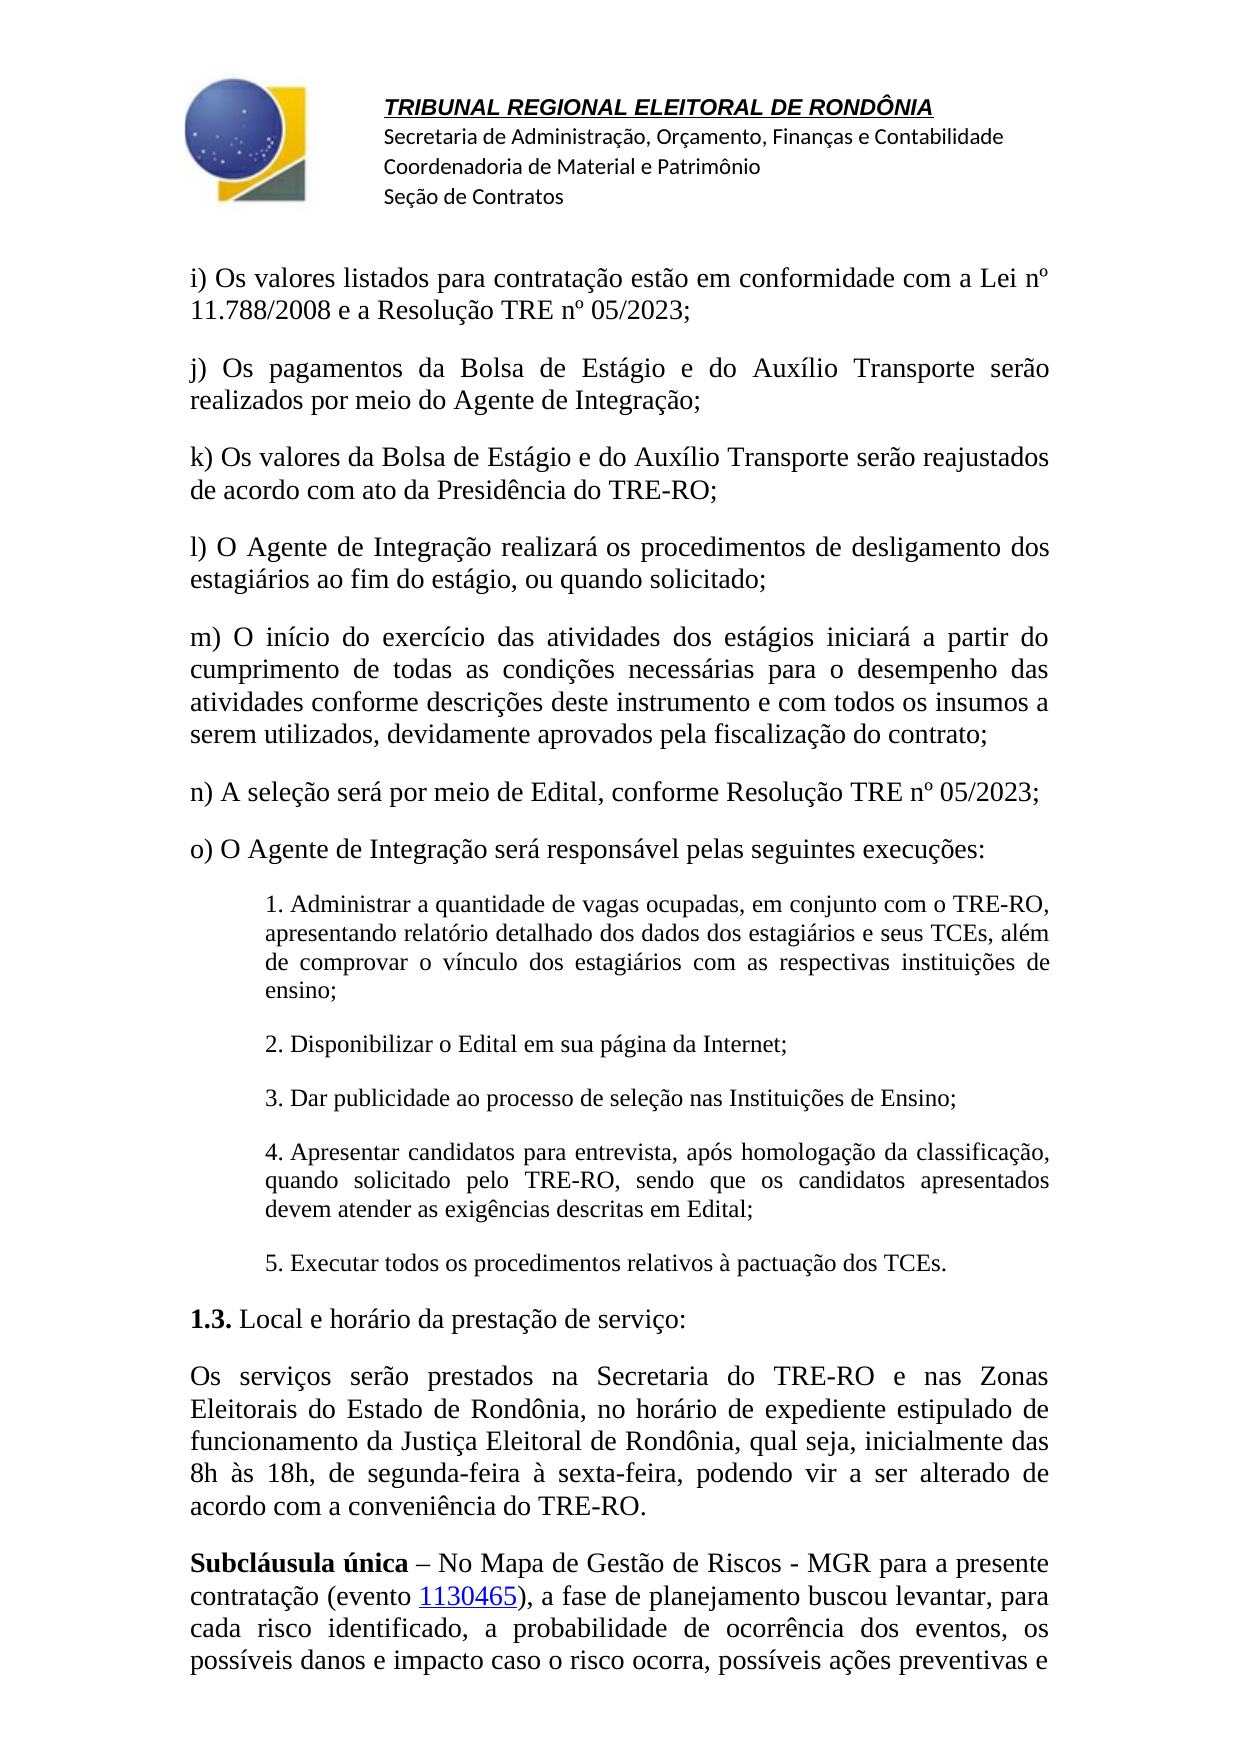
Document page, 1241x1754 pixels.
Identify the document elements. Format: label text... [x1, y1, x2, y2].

text 2. Disponibilizar o Edital em sua página da Internet; [265, 1029, 1051, 1058]
text k) Os valores da Bolsa de Estágio e do Auxílio Transporte serão reajustados de acordo com ato da Presidência do TRE-RO; [190, 440, 1051, 505]
text 5. Executar todos os procedimentos relativos à pactuação dos TCEs. [265, 1248, 1051, 1277]
text o) O Agente de Integração será responsável pelas seguintes execuções: [190, 832, 1051, 864]
text 4. Apresentar candidatos para entrevista, após homologação da classificação, quando solicitado pelo TRE-RO, sendo que os candidatos apresentados devem atender as exigências descritas em Edital; [265, 1137, 1051, 1223]
text 3. Dar publicidade ao processo de seleção nas Instituições de Ensino; [265, 1083, 1051, 1112]
text i) Os valores listados para contratação estão em conformidade com a Lei nº 11.788/2008 e a Resolução TRE nº 05/2023; [190, 261, 1051, 326]
text l) O Agente de Integração realizará os procedimentos de desligamento dos estagiários ao fim do estágio, ou quando solicitado; [190, 530, 1051, 595]
text n) A seleção será por meio de Edital, conforme Resolução TRE nº 05/2023; [190, 774, 1051, 807]
text m) O início do exercício das atividades dos estágios iniciará a partir do cumprimento de todas as condições necessárias para o desempenho das atividades conforme descrições deste instrumento e com todos os insumos a serem utilizados, devidamente aprovados pela fiscalização do contrato; [190, 620, 1051, 749]
text 1. Administrar a quantidade de vagas ocupadas, em conjunto com o TRE-RO, apresentando relatório detalhado dos dados dos estagiários e seus TCEs, além de comprovar o vínculo dos estagiários com as respectivas instituições de ensino; [265, 889, 1051, 1004]
text j) Os pagamentos da Bolsa de Estágio e do Auxílio Transporte serão realizados por meio do Agente de Integração; [190, 351, 1051, 415]
text Os serviços serão prestados na Secretaria do TRE-RO e nas Zonas Eleitorais do Estado de Rondônia, no horário de expediente estipulado de funcionamento da Justiça Eleitoral de Rondônia, qual seja, inicialmente das 8h às 18h, de segunda-feira à sexta-feira, podendo vir a ser alterado de acordo com a conveniência do TRE-RO. [190, 1359, 1051, 1521]
text Subcláusula única – No Mapa de Gestão de Riscos - MGR para a presente contratação (evento 1130465), a fase de planejamento buscou levantar, para cada risco identificado, a probabilidade de ocorrência dos eventos, os possíveis danos e impacto caso o risco ocorra, possíveis ações preventivas e [190, 1546, 1051, 1676]
text 1.3. Local e horário da prestação de serviço: [190, 1302, 1051, 1334]
